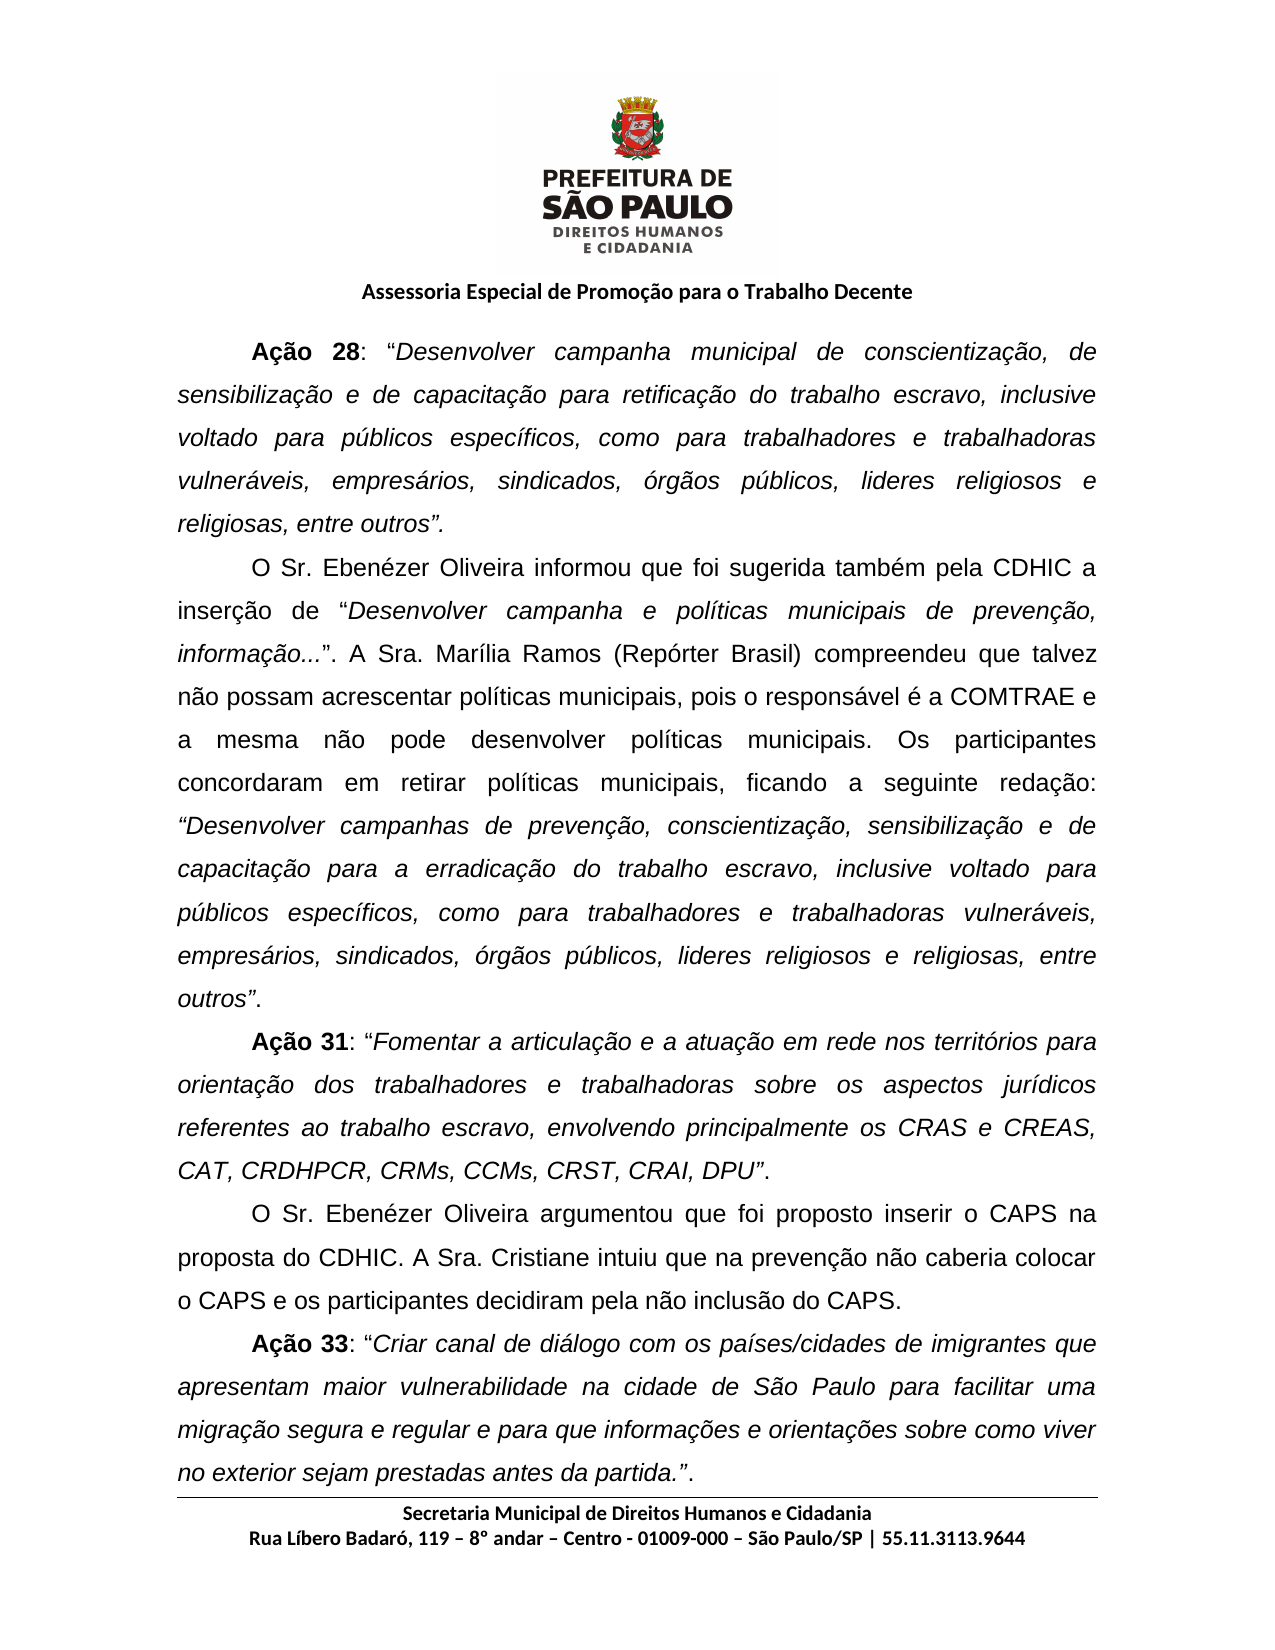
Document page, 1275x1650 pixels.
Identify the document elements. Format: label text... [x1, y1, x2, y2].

text Ação 33: “Criar canal de diálogo com os países/cidades de imigrantes que apresentam maior vulnerabilidade na cidade de São Paulo para facilitar uma migração segura e regular e para que informações e orientações sobre como viver no exterior sejam prestadas antes da partida.”. [177, 1329, 1098, 1487]
text Ação 28: “Desenvolver campanha municipal de conscientização, de sensibilização e de capacitação para retificação do trabalho escravo, inclusive voltado para públicos específicos, como para trabalhadores e trabalhadoras vulneráveis, empresários, sindicados, órgãos públicos, lideres religiosos e religiosas, entre outros”. [177, 337, 1098, 538]
text Ação 31: “Fomentar a articulação e a atuação em rede nos territórios para orientação dos trabalhadores e trabalhadoras sobre os aspectos jurídicos referentes ao trabalho escravo, envolvendo principalmente os CRAS e CREAS, CAT, CRDHPCR, CRMs, CCMs, CRST, CRAI, DPU”. [177, 1027, 1098, 1185]
text O Sr. Ebenézer Oliveira informou que foi sugerida também pela CDHIC a inserção de “Desenvolver campanha e políticas municipais de prevenção, informação...”. A Sra. Marília Ramos (Repórter Brasil) compreendeu que talvez não possam acrescentar políticas municipais, pois o responsável é a COMTRAE e a mesma não pode desenvolver políticas municipais. Os participantes concordaram em retirar políticas municipais, ficando a seguinte redação: “Desenvolver campanhas de prevenção, conscientização, sensibilização e de capacitação para a erradicação do trabalho escravo, inclusive voltado para públicos específicos, como para trabalhadores e trabalhadoras vulneráveis, empresários, sindicados, órgãos públicos, lideres religiosos e religiosas, entre outros”. [177, 553, 1098, 1013]
picture [495, 73, 780, 277]
text O Sr. Ebenézer Oliveira argumentou que foi proposto inserir o CAPS na proposta do CDHIC. A Sra. Cristiane intuiu que na prevenção não caberia colocar o CAPS e os participantes decidiram pela não inclusão do CAPS. [177, 1199, 1098, 1314]
